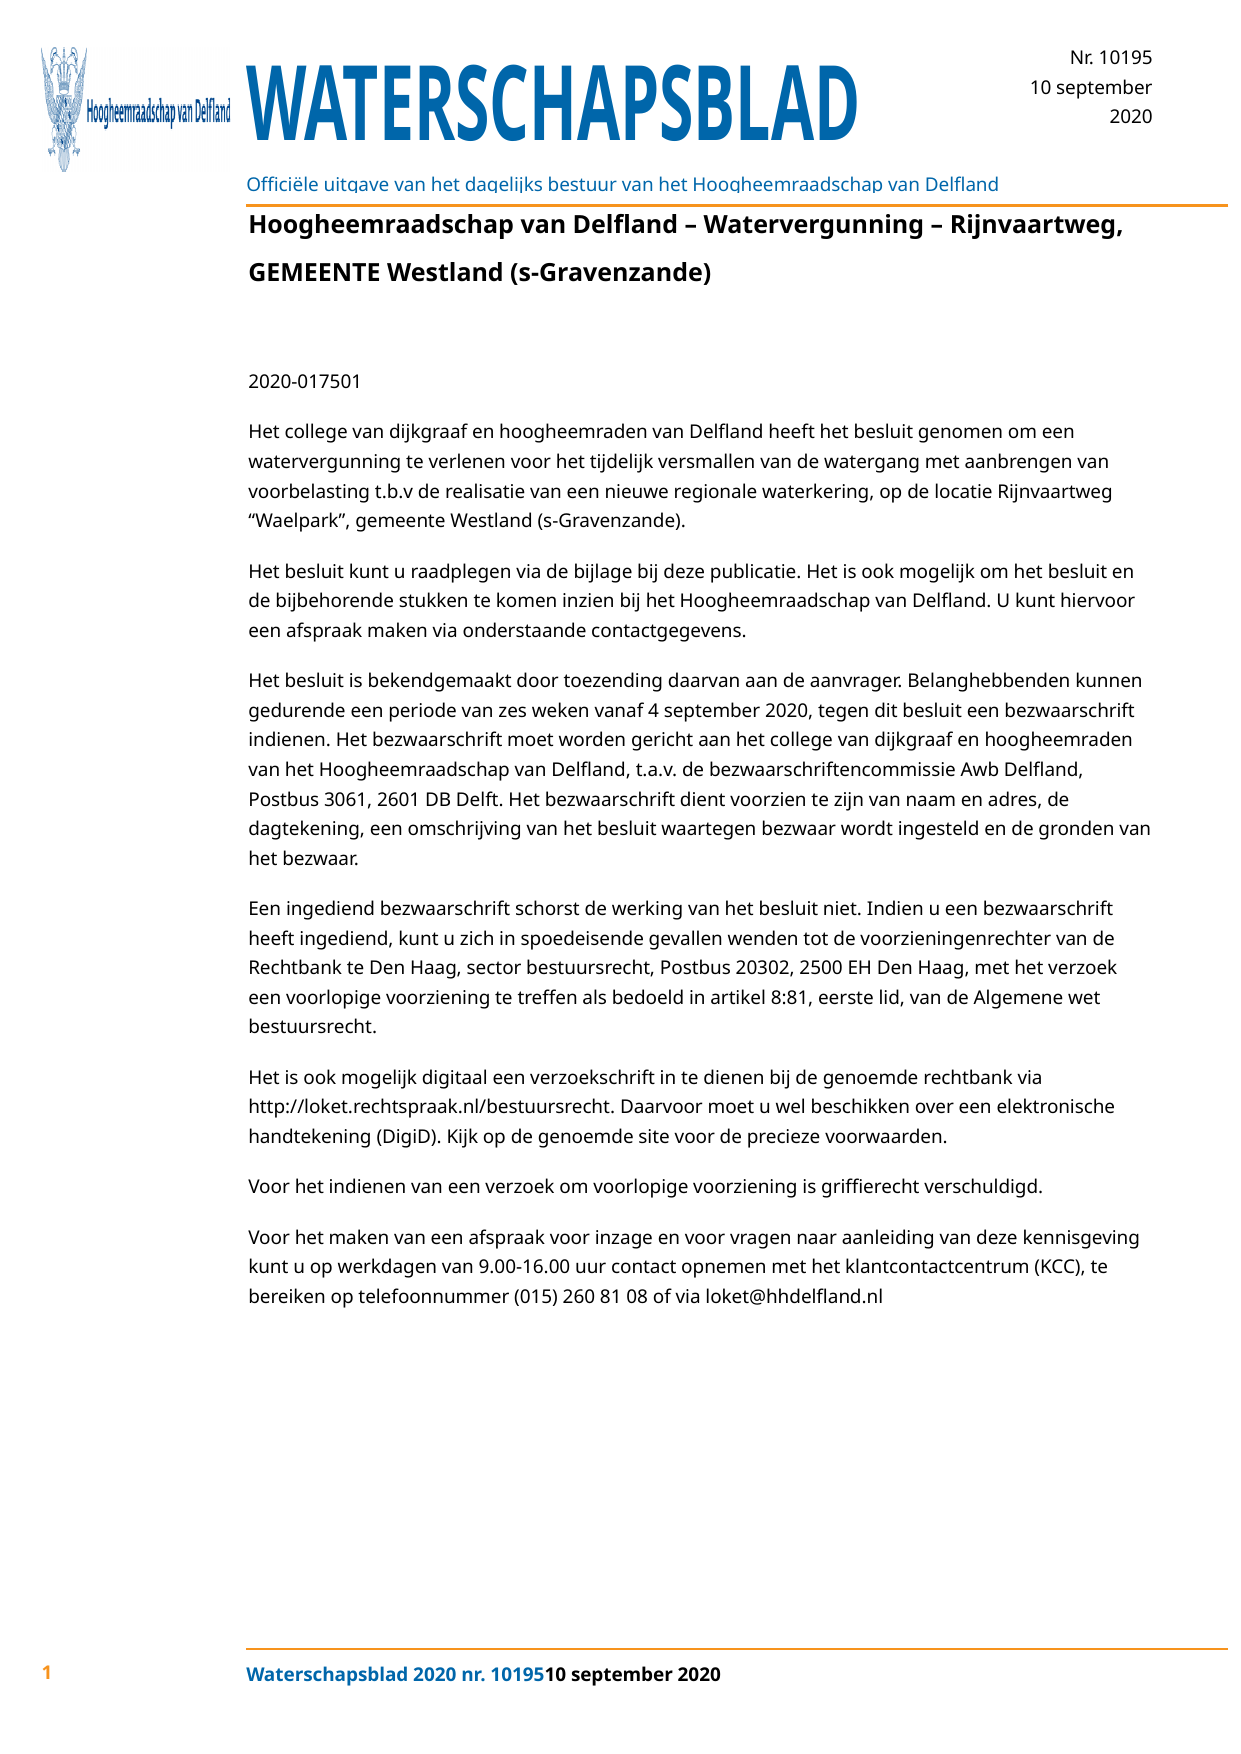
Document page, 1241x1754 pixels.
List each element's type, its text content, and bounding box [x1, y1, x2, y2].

text Het besluit is bekendgemaakt door toezending daarvan aan de aanvrager. Belanghebbenden kunnen gedurende een periode van zes weken vanaf 4 september 2020, tegen dit besluit een bezwaarschrift indienen. Het bezwaarschrift moet worden gericht aan het college van dijkgraaf en hoogheemraden van het Hoogheemraadschap van Delfland, t.a.v. de bezwaarschriftencommissie Awb Delfland, Postbus 3061, 2601 DB Delft. Het bezwaarschrift dient voorzien te zijn van naam en adres, de dagtekening, een omschrijving van het besluit waartegen bezwaar wordt ingesteld en de gronden van het bezwaar. [248, 667, 1152, 871]
text 2020-017501 [248, 368, 1152, 394]
text Het is ook mogelijk digitaal een verzoekschrift in te dienen bij de genoemde rechtbank via http://loket.rechtspraak.nl/bestuursrecht. Daarvoor moet u wel beschikken over een elektronische handtekening (DigiD). Kijk op de genoemde site voor de precieze voorwaarden. [248, 1064, 1152, 1149]
text Het besluit kunt u raadplegen via de bijlage bij deze publicatie. Het is ook mogelijk om het besluit en de bijbehorende stukken te komen inzien bij het Hoogheemraadschap van Delfland. U kunt hiervoor een afspraak maken via onderstaande contactgegevens. [248, 558, 1152, 643]
picture [41, 47, 231, 172]
text Voor het indienen van een verzoek om voorlopige voorziening is griffierecht verschuldigd. [248, 1174, 1152, 1199]
text Het college van dijkgraaf en hoogheemraden van Delfland heeft het besluit genomen om een watervergunning te verlenen voor het tijdelijk versmallen van de watergang met aanbrengen van voorbelasting t.b.v de realisatie van een nieuwe regionale waterkering, op de locatie Rijnvaartweg “Waelpark”, gemeente Westland (s-Gravenzande). [248, 419, 1152, 533]
text Hoogheemraadschap van Delfland – Watervergunning – Rijnvaartweg, GEMEENTE Westland (s-Gravenzande) [248, 207, 1152, 288]
text Voor het maken van een afspraak voor inzage en voor vragen naar aanleiding van deze kennisgeving kunt u op werkdagen van 9.00-16.00 uur contact opnemen met het klantcontactcentrum (KCC), te bereiken op telefoonnummer (015) 260 81 08 of via loket@hhdelfland.nl [248, 1224, 1152, 1309]
text Een ingediend bezwaarschrift schorst de werking van het besluit niet. Indien u een bezwaarschrift heeft ingediend, kunt u zich in spoedeisende gevallen wenden tot de voorzieningenrechter van de Rechtbank te Den Haag, sector bestuursrecht, Postbus 20302, 2500 EH Den Haag, met het verzoek een voorlopige voorziening te treffen als bedoeld in artikel 8:81, eerste lid, van de Algemene wet bestuursrecht. [248, 895, 1152, 1039]
